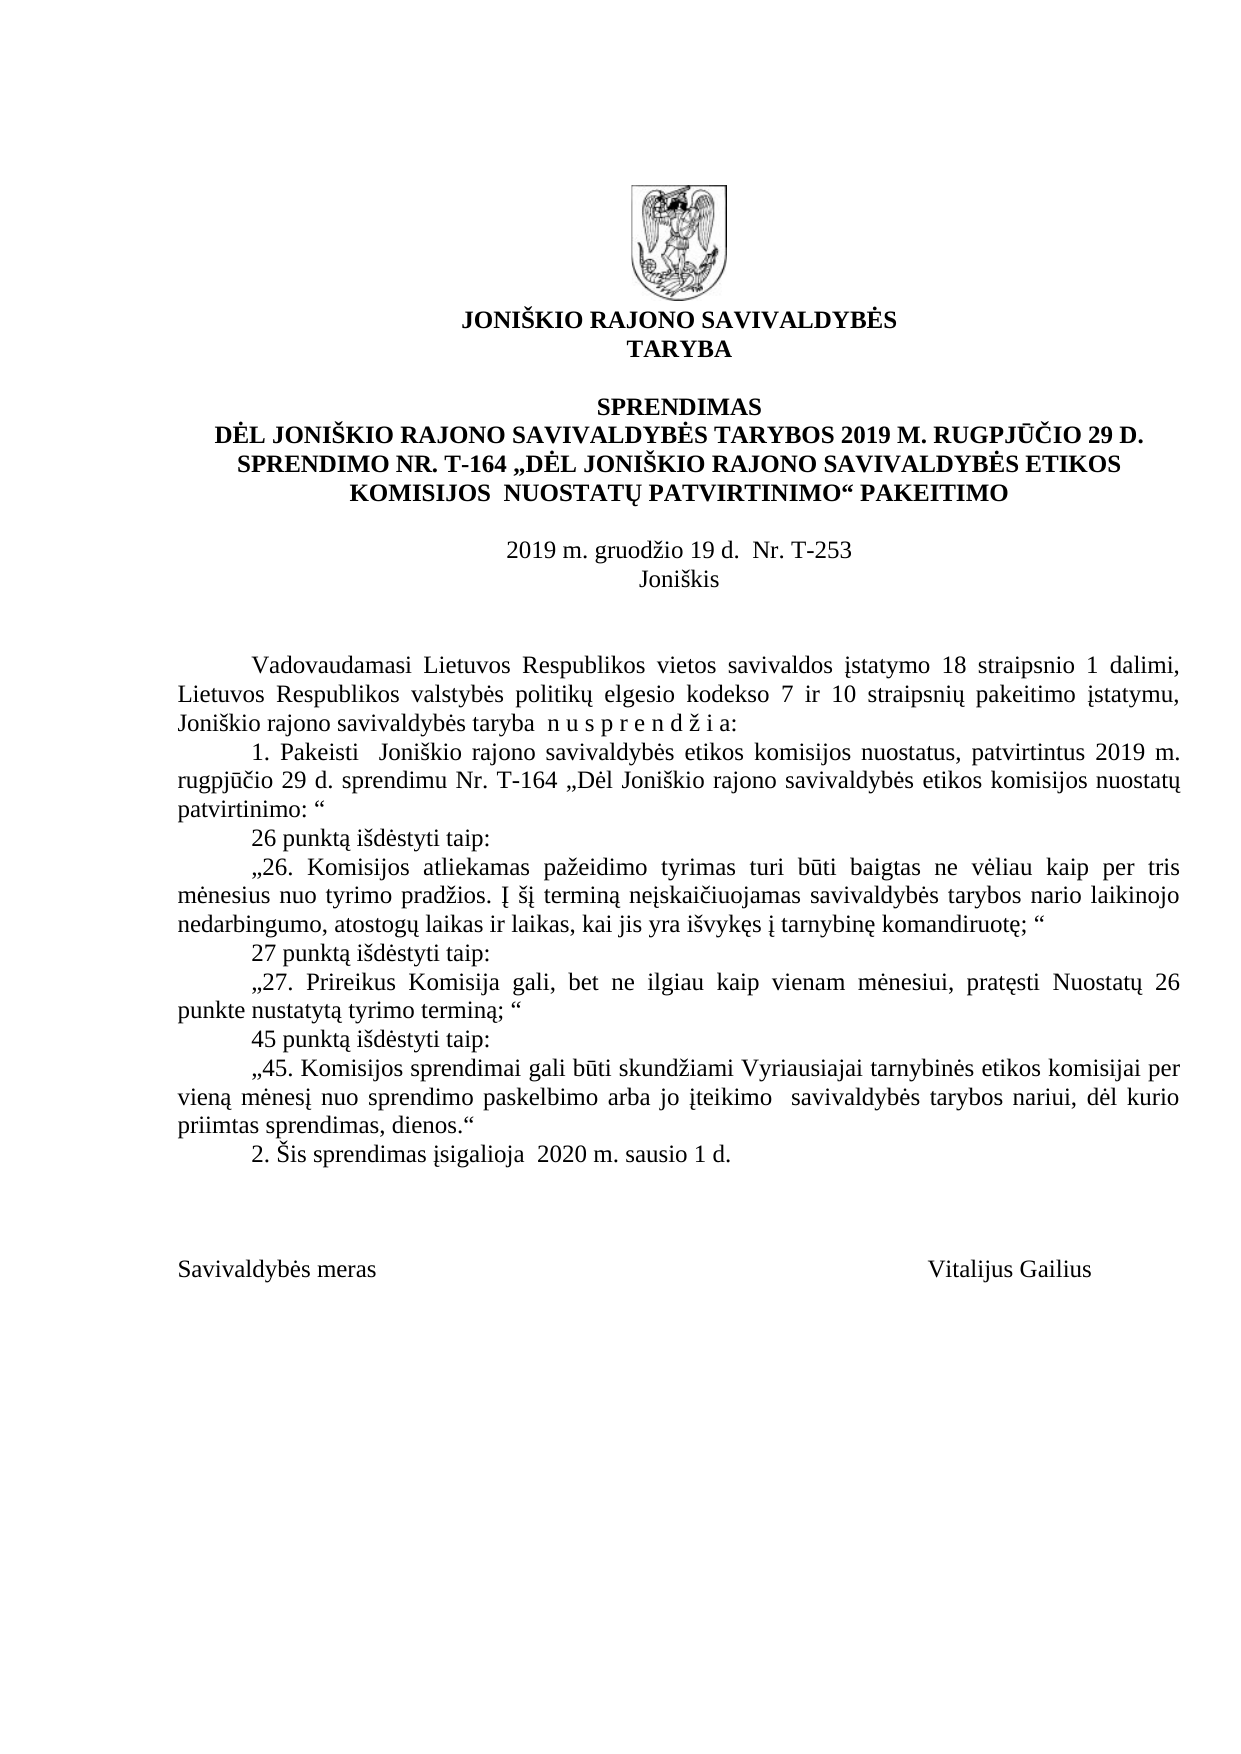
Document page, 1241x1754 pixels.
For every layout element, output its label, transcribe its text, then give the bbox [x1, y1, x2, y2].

text Vadovaudamasi Lietuvos Respublikos vietos savivaldos įstatymo 18 straipsnio 1 dalimi, Lietuvos Respublikos valstybės politikų elgesio kodekso 7 ir 10 straipsnių pakeitimo įstatymu, Joniškio rajono savivaldybės taryba n u s p r e n d ž i a: [177, 650, 1181, 737]
text DĖL joniškio rajono savivaldybės TARYBOS 2019 M. RUGPJŪČIO 29 D. SPRENDIMO nR. T-164 „DĖL JONIŠKIO RAJONO SAVIVALDYBĖS ETIKOS KOMISIJOS NUOSTATŲ PATVIRTINIMO“ PAKEITIMO [177, 420, 1181, 507]
text 45 punktą išdėstyti taip: [177, 1024, 1181, 1053]
text 2019 m. gruodžio 19 d. Nr. T-253 [177, 535, 1181, 564]
text SPRENDIMAS [177, 392, 1181, 420]
text Joniškis [177, 564, 1181, 593]
text Joniškio rajono savivaldybės TARYBA [177, 305, 1181, 363]
text Savivaldybės meras Vitalijus Gailius [177, 1254, 1181, 1283]
text „27. Prireikus Komisija gali, bet ne ilgiau kaip vienam mėnesiui, pratęsti Nuostatų 26 punkte nustatytą tyrimo terminą; “ [177, 967, 1181, 1024]
text „26. Komisijos atliekamas pažeidimo tyrimas turi būti baigtas ne vėliau kaip per tris mėnesius nuo tyrimo pradžios. Į šį terminą neįskaičiuojamas savivaldybės tarybos nario laikinojo nedarbingumo, atostogų laikas ir laikas, kai jis yra išvykęs į tarnybinę komandiruotę; “ [177, 852, 1181, 938]
text 2. Šis sprendimas įsigalioja 2020 m. sausio 1 d. [177, 1139, 1181, 1168]
text 27 punktą išdėstyti taip: [177, 938, 1181, 967]
text „45. Komisijos sprendimai gali būti skundžiami Vyriausiajai tarnybinės etikos komisijai per vieną mėnesį nuo sprendimo paskelbimo arba jo įteikimo savivaldybės tarybos nariui, dėl kurio priimtas sprendimas, dienos.“ [177, 1053, 1181, 1139]
text 1. Pakeisti Joniškio rajono savivaldybės etikos komisijos nuostatus, patvirtintus 2019 m. rugpjūčio 29 d. sprendimu Nr. T-164 „Dėl Joniškio rajono savivaldybės etikos komisijos nuostatų patvirtinimo: “ [177, 737, 1181, 823]
text 26 punktą išdėstyti taip: [177, 823, 1181, 852]
